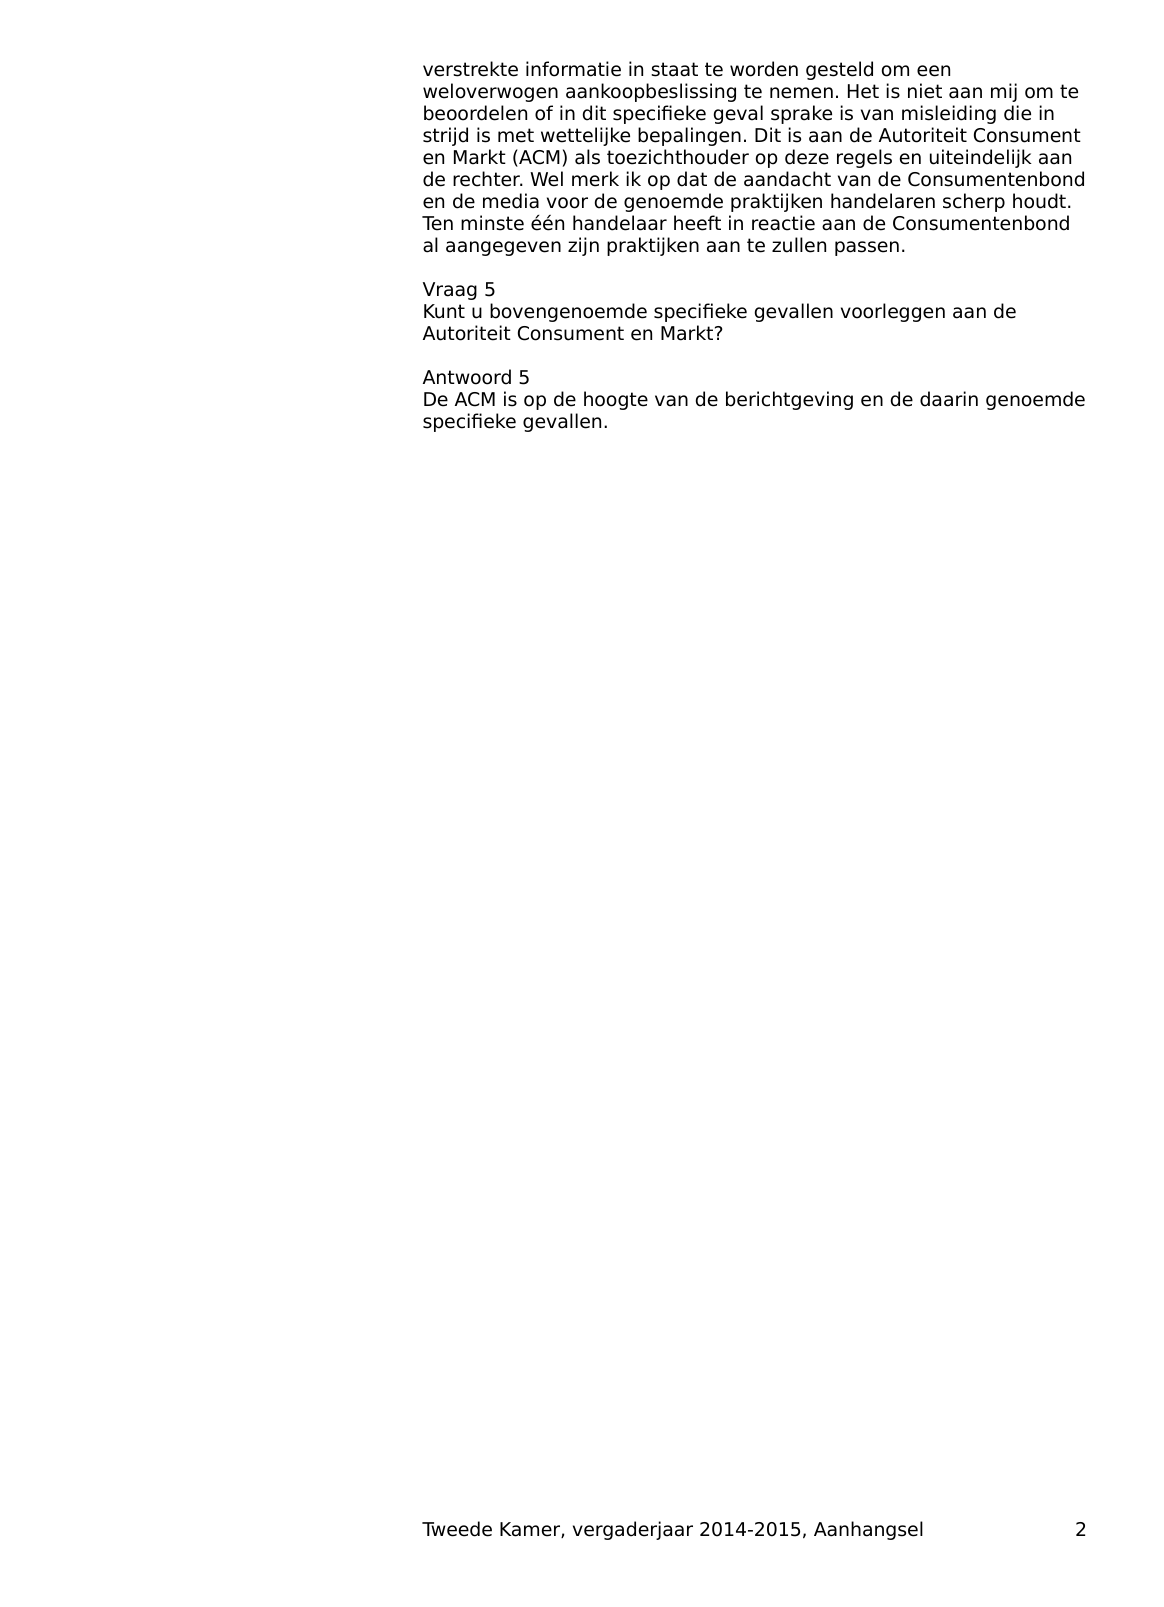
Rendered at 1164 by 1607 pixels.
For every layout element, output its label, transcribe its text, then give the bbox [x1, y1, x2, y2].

text Vraag 5 [422, 279, 1087, 301]
text Antwoord 5 [422, 367, 1087, 389]
text Kunt u bovengenoemde specifieke gevallen voorleggen aan de Autoriteit Consument en Markt? [422, 301, 1087, 345]
text verstrekte informatie in staat te worden gesteld om een weloverwogen aankoopbeslissing te nemen. Het is niet aan mij om te beoordelen of in dit specifieke geval sprake is van misleiding die in strijd is met wettelijke bepalingen. Dit is aan de Autoriteit Consument en Markt (ACM) als toezichthouder op deze regels en uiteindelijk aan de rechter. Wel merk ik op dat de aandacht van de Consumentenbond en de media voor de genoemde praktijken handelaren scherp houdt. Ten minste één handelaar heeft in reactie aan de Consumentenbond al aangegeven zijn praktijken aan te zullen passen. [422, 59, 1087, 257]
text De ACM is op de hoogte van de berichtgeving en de daarin genoemde specifieke gevallen. [422, 389, 1087, 433]
